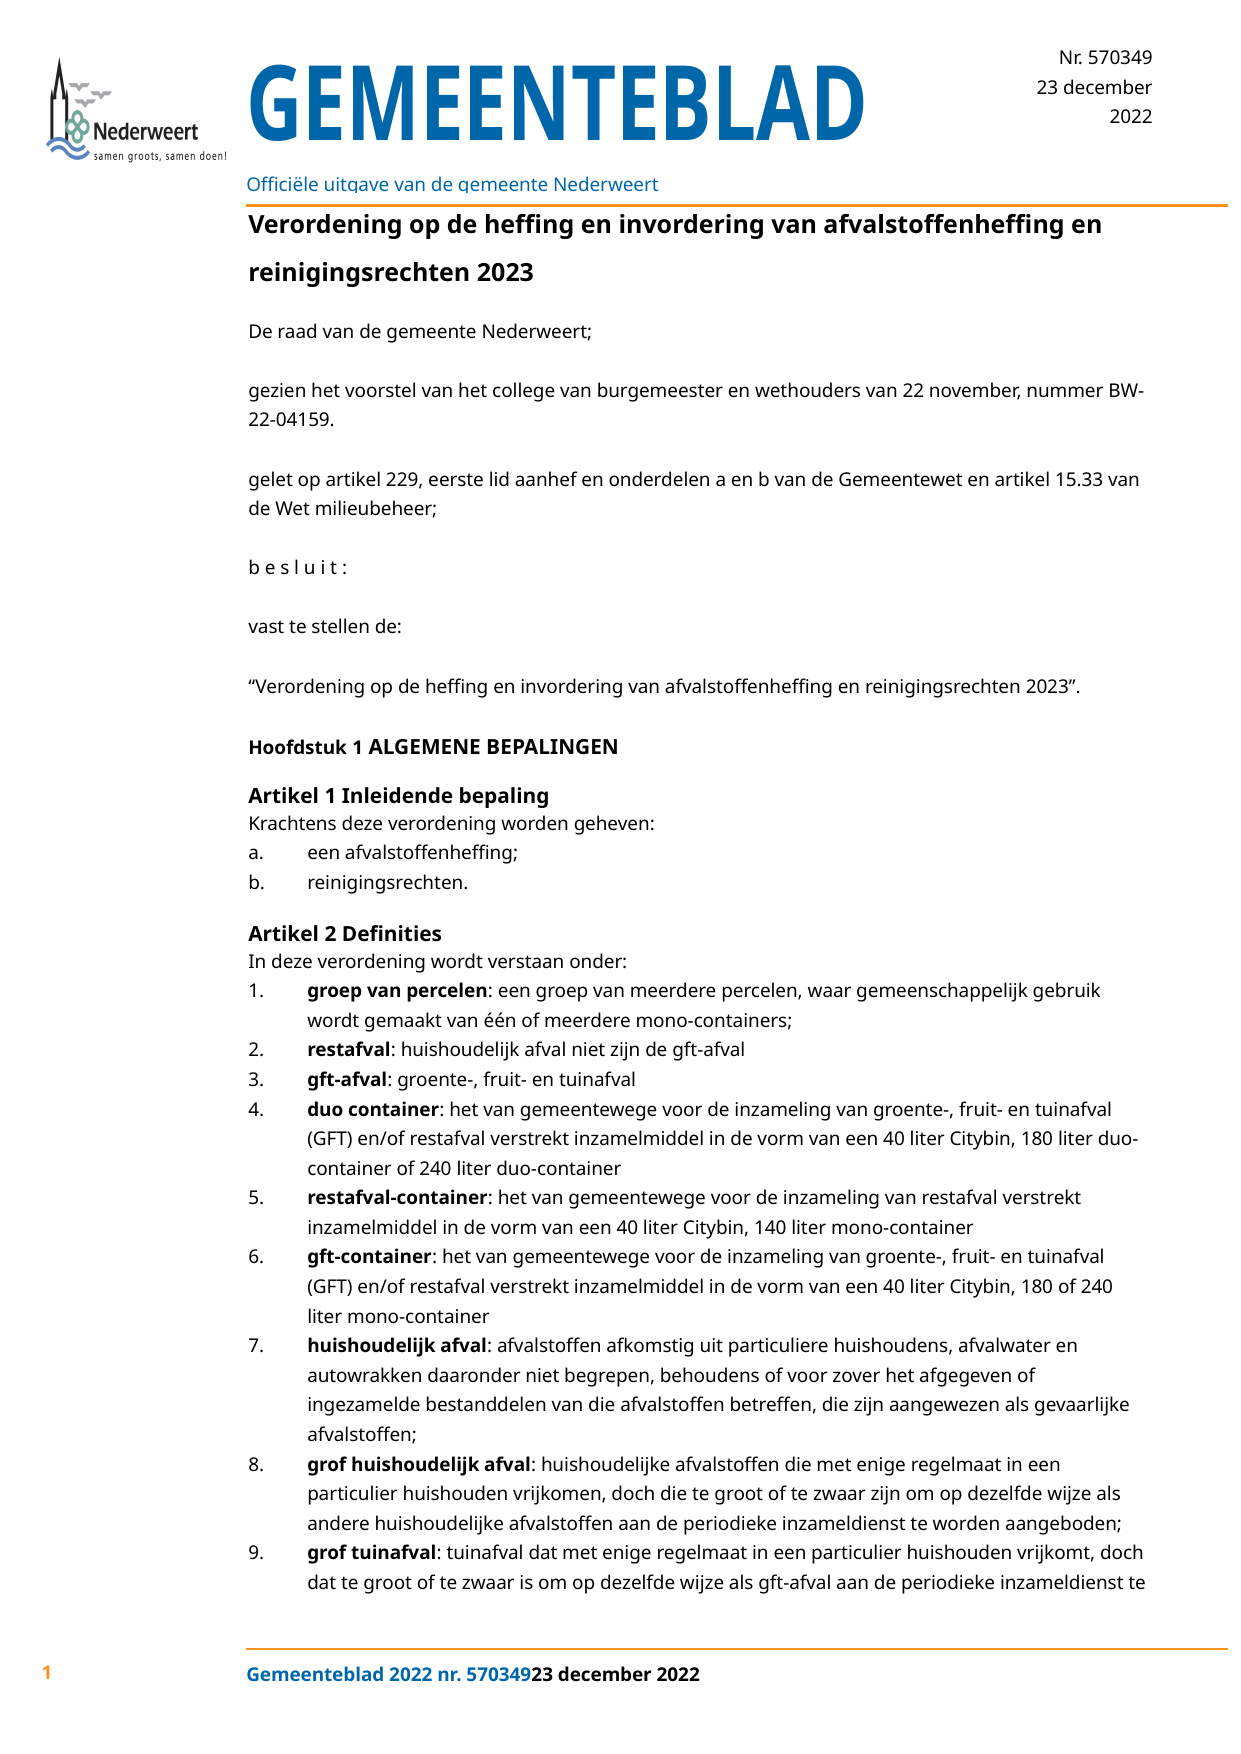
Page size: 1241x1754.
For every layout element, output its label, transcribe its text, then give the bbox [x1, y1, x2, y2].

text Hoofdstuk 1 ALGEMENE BEPALINGEN [248, 732, 1152, 761]
list gft-container: het van gemeentewege voor de inzameling van groente-, fruit- en tuinafval (GFT) en/of restafval verstrekt inzamelmiddel in de vorm van een 40 liter Citybin, 180 of 240 liter mono-container [248, 1244, 1152, 1328]
text “Verordening op de heffing en invordering van afvalstoffenheffing en reinigingsrechten 2023”. [248, 673, 1152, 699]
list restafval: huishoudelijk afval niet zijn de gft-afval [248, 1037, 1152, 1062]
text Krachtens deze verordening worden geheven: [248, 810, 1152, 836]
text Verordening op de heffing en invordering van afvalstoffenheffing en reinigingsrechten 2023 [248, 207, 1152, 288]
list een afvalstoffenheffing; [248, 839, 1152, 865]
list duo container: het van gemeentewege voor de inzameling van groente-, fruit- en tuinafval (GFT) en/of restafval verstrekt inzamelmiddel in de vorm van een 40 liter Citybin, 180 liter duo-container of 240 liter duo-container [248, 1096, 1152, 1181]
list huishoudelijk afval: afvalstoffen afkomstig uit particuliere huishoudens, afvalwater en autowrakken daaronder niet begrepen, behoudens of voor zover het afgegeven of ingezamelde bestanddelen van die afvalstoffen betreffen, die zijn aangewezen als gevaarlijke afvalstoffen; [248, 1332, 1152, 1447]
list groep van percelen: een groep van meerdere percelen, waar gemeenschappelijk gebruik wordt gemaakt van één of meerdere mono-containers; [248, 977, 1152, 1033]
list grof huishoudelijk afval: huishoudelijke afvalstoffen die met enige regelmaat in een particulier huishouden vrijkomen, doch die te groot of te zwaar zijn om op dezelfde wijze als andere huishoudelijke afvalstoffen aan de periodieke inzameldienst te worden aangeboden; [248, 1451, 1152, 1536]
text b e s l u i t : [248, 554, 1152, 580]
list gft-afval: groente-, fruit- en tuinafval [248, 1066, 1152, 1092]
text De raad van de gemeente Nederweert; [248, 318, 1152, 344]
list reinigingsrechten. [248, 869, 1152, 895]
text gelet op artikel 229, eerste lid aanhef en onderdelen a en b van de Gemeentewet en artikel 15.33 van de Wet milieubeheer; [248, 466, 1152, 521]
picture [41, 47, 231, 172]
text vast te stellen de: [248, 614, 1152, 639]
text In deze verordening wordt verstaan onder: [248, 948, 1152, 973]
list restafval-container: het van gemeentewege voor de inzameling van restafval verstrekt inzamelmiddel in de vorm van een 40 liter Citybin, 140 liter mono-container [248, 1184, 1152, 1240]
text Artikel 2 Definities [248, 919, 1152, 948]
text gezien het voorstel van het college van burgemeester en wethouders van 22 november, nummer BW-22-04159. [248, 377, 1152, 432]
list grof tuinafval: tuinafval dat met enige regelmaat in een particulier huishouden vrijkomt, doch dat te groot of te zwaar is om op dezelfde wijze als gft-afval aan de periodieke inzameldienst te [248, 1539, 1152, 1595]
text Artikel 1 Inleidende bepaling [248, 781, 1152, 810]
